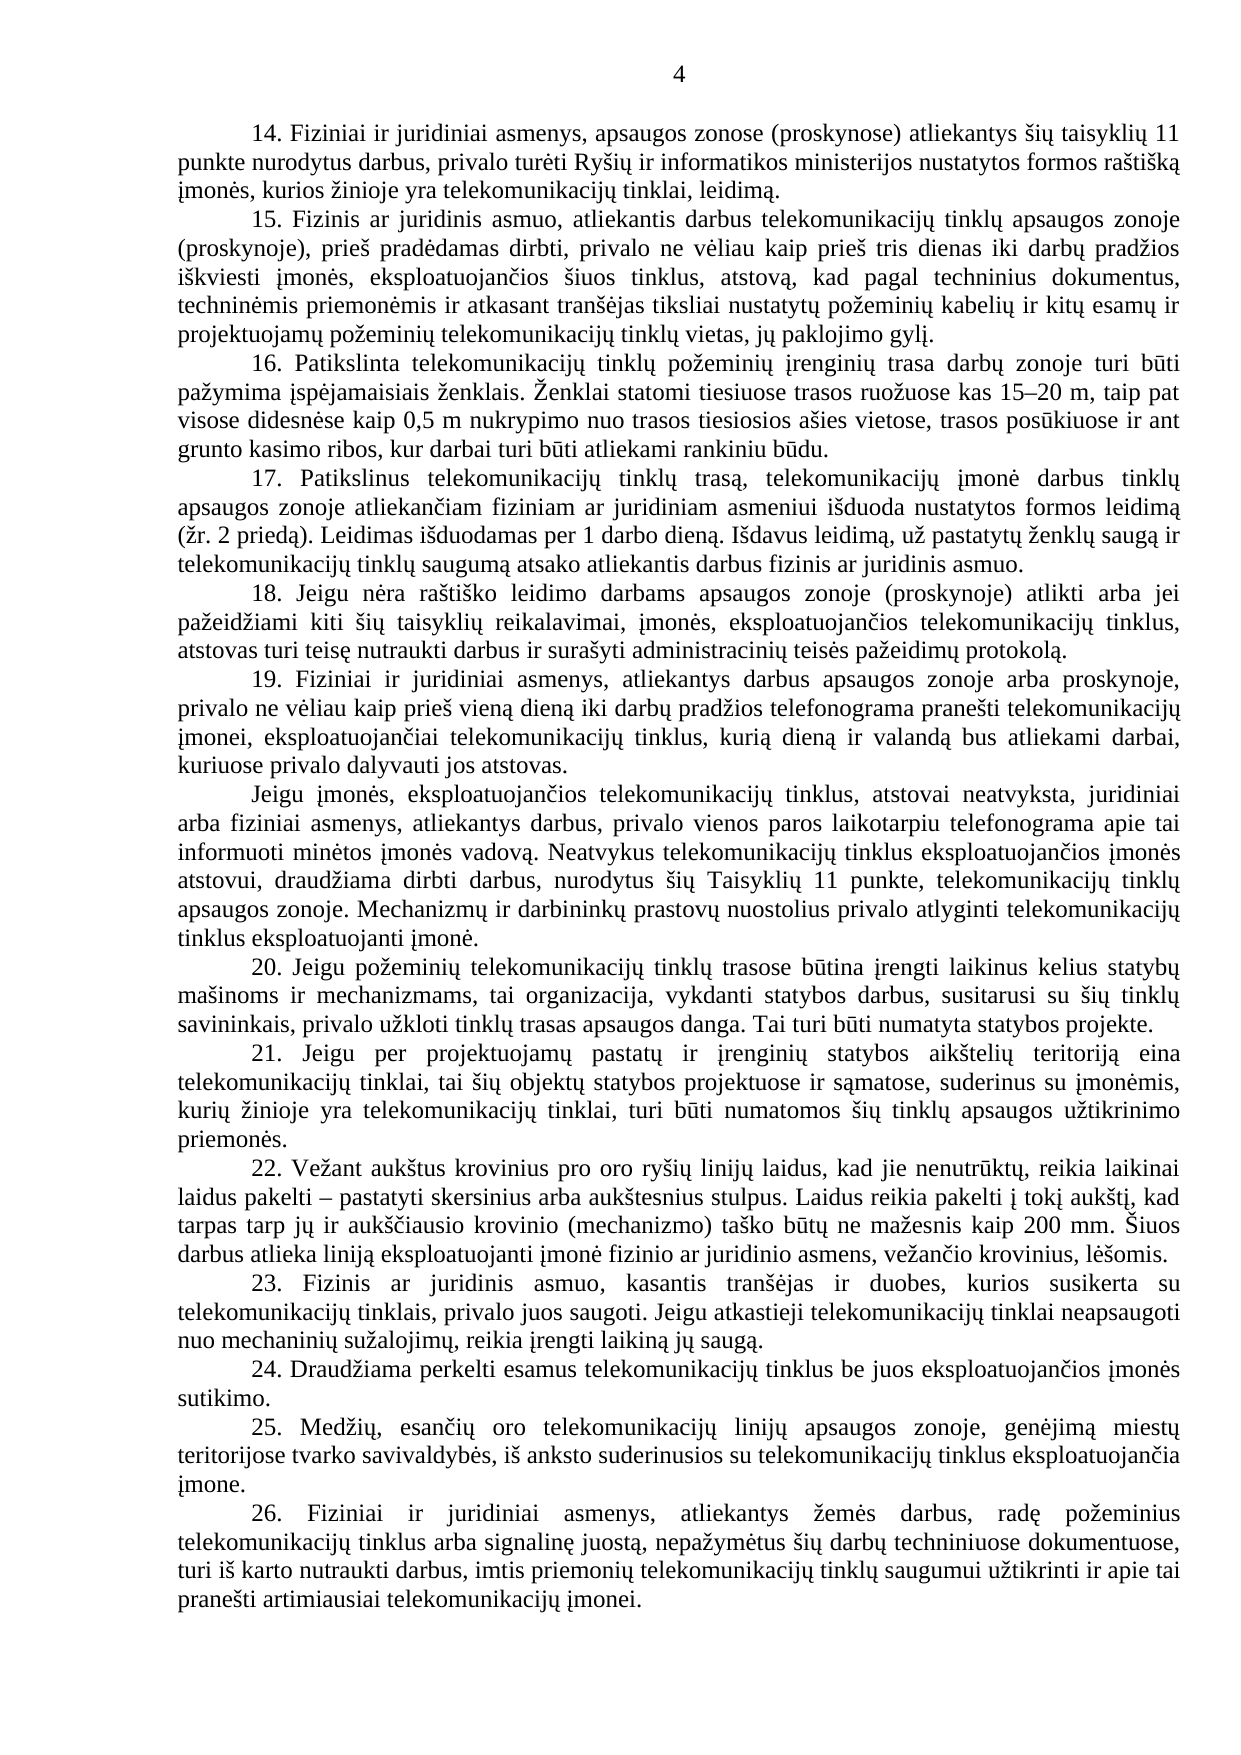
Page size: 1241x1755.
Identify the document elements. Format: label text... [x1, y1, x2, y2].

text 24. Draudžiama perkelti esamus telekomunikacijų tinklus be juos eksploatuojančios įmonės sutikimo. [177, 1354, 1181, 1412]
text 26. Fiziniai ir juridiniai asmenys, atliekantys žemės darbus, radę požeminius telekomunikacijų tinklus arba signalinę juostą, nepažymėtus šių darbų techniniuose dokumentuose, turi iš karto nutraukti darbus, imtis priemonių telekomunikacijų tinklų saugumui užtikrinti ir apie tai pranešti artimiausiai telekomunikacijų įmonei. [177, 1498, 1181, 1613]
text 20. Jeigu požeminių telekomunikacijų tinklų trasose būtina įrengti laikinus kelius statybų mašinoms ir mechanizmams, tai organizacija, vykdanti statybos darbus, susitarusi su šių tinklų savininkais, privalo užkloti tinklų trasas apsaugos danga. Tai turi būti numatyta statybos projekte. [177, 952, 1181, 1038]
text Jeigu įmonės, eksploatuojančios telekomunikacijų tinklus, atstovai neatvyksta, juridiniai arba fiziniai asmenys, atliekantys darbus, privalo vienos paros laikotarpiu telefonograma apie tai informuoti minėtos įmonės vadovą. Neatvykus telekomunikacijų tinklus eksploatuojančios įmonės atstovui, draudžiama dirbti darbus, nurodytus šių Taisyklių 11 punkte, telekomunikacijų tinklų apsaugos zonoje. Mechanizmų ir darbininkų prastovų nuostolius privalo atlyginti telekomunikacijų tinklus eksploatuojanti įmonė. [177, 779, 1181, 952]
text 14. Fiziniai ir juridiniai asmenys, apsaugos zonose (proskynose) atliekantys šių taisyklių 11 punkte nurodytus darbus, privalo turėti Ryšių ir informatikos ministerijos nustatytos formos raštišką įmonės, kurios žinioje yra telekomunikacijų tinklai, leidimą. [177, 118, 1181, 204]
text 23. Fizinis ar juridinis asmuo, kasantis tranšėjas ir duobes, kurios susikerta su telekomunikacijų tinklais, privalo juos saugoti. Jeigu atkastieji telekomunikacijų tinklai neapsaugoti nuo mechaninių sužalojimų, reikia įrengti laikiną jų saugą. [177, 1268, 1181, 1354]
text 25. Medžių, esančių oro telekomunikacijų linijų apsaugos zonoje, genėjimą miestų teritorijose tvarko savivaldybės, iš anksto suderinusios su telekomunikacijų tinklus eksploatuojančia įmone. [177, 1412, 1181, 1498]
text 19. Fiziniai ir juridiniai asmenys, atliekantys darbus apsaugos zonoje arba proskynoje, privalo ne vėliau kaip prieš vieną dieną iki darbų pradžios telefonograma pranešti telekomunikacijų įmonei, eksploatuojančiai telekomunikacijų tinklus, kurią dieną ir valandą bus atliekami darbai, kuriuose privalo dalyvauti jos atstovas. [177, 664, 1181, 779]
text 15. Fizinis ar juridinis asmuo, atliekantis darbus telekomunikacijų tinklų apsaugos zonoje (proskynoje), prieš pradėdamas dirbti, privalo ne vėliau kaip prieš tris dienas iki darbų pradžios iškviesti įmonės, eksploatuojančios šiuos tinklus, atstovą, kad pagal techninius dokumentus, techninėmis priemonėmis ir atkasant tranšėjas tiksliai nustatytų požeminių kabelių ir kitų esamų ir projektuojamų požeminių telekomunikacijų tinklų vietas, jų paklojimo gylį. [177, 204, 1181, 348]
text 21. Jeigu per projektuojamų pastatų ir įrenginių statybos aikštelių teritoriją eina telekomunikacijų tinklai, tai šių objektų statybos projektuose ir sąmatose, suderinus su įmonėmis, kurių žinioje yra telekomunikacijų tinklai, turi būti numatomos šių tinklų apsaugos užtikrinimo priemonės. [177, 1038, 1181, 1153]
text 22. Vežant aukštus krovinius pro oro ryšių linijų laidus, kad jie nenutrūktų, reikia laikinai laidus pakelti – pastatyti skersinius arba aukštesnius stulpus. Laidus reikia pakelti į tokį aukštį, kad tarpas tarp jų ir aukščiausio krovinio (mechanizmo) taško būtų ne mažesnis kaip 200 mm. Šiuos darbus atlieka liniją eksploatuojanti įmonė fizinio ar juridinio asmens, vežančio krovinius, lėšomis. [177, 1153, 1181, 1268]
text 17. Patikslinus telekomunikacijų tinklų trasą, telekomunikacijų įmonė darbus tinklų apsaugos zonoje atliekančiam fiziniam ar juridiniam asmeniui išduoda nustatytos formos leidimą (žr. 2 priedą). Leidimas išduodamas per 1 darbo dieną. Išdavus leidimą, už pastatytų ženklų saugą ir telekomunikacijų tinklų saugumą atsako atliekantis darbus fizinis ar juridinis asmuo. [177, 463, 1181, 578]
text 18. Jeigu nėra raštiško leidimo darbams apsaugos zonoje (proskynoje) atlikti arba jei pažeidžiami kiti šių taisyklių reikalavimai, įmonės, eksploatuojančios telekomunikacijų tinklus, atstovas turi teisę nutraukti darbus ir surašyti administracinių teisės pažeidimų protokolą. [177, 578, 1181, 664]
text 16. Patikslinta telekomunikacijų tinklų požeminių įrenginių trasa darbų zonoje turi būti pažymima įspėjamaisiais ženklais. Ženklai statomi tiesiuose trasos ruožuose kas 15–20 m, taip pat visose didesnėse kaip 0,5 m nukrypimo nuo trasos tiesiosios ašies vietose, trasos posūkiuose ir ant grunto kasimo ribos, kur darbai turi būti atliekami rankiniu būdu. [177, 348, 1181, 463]
